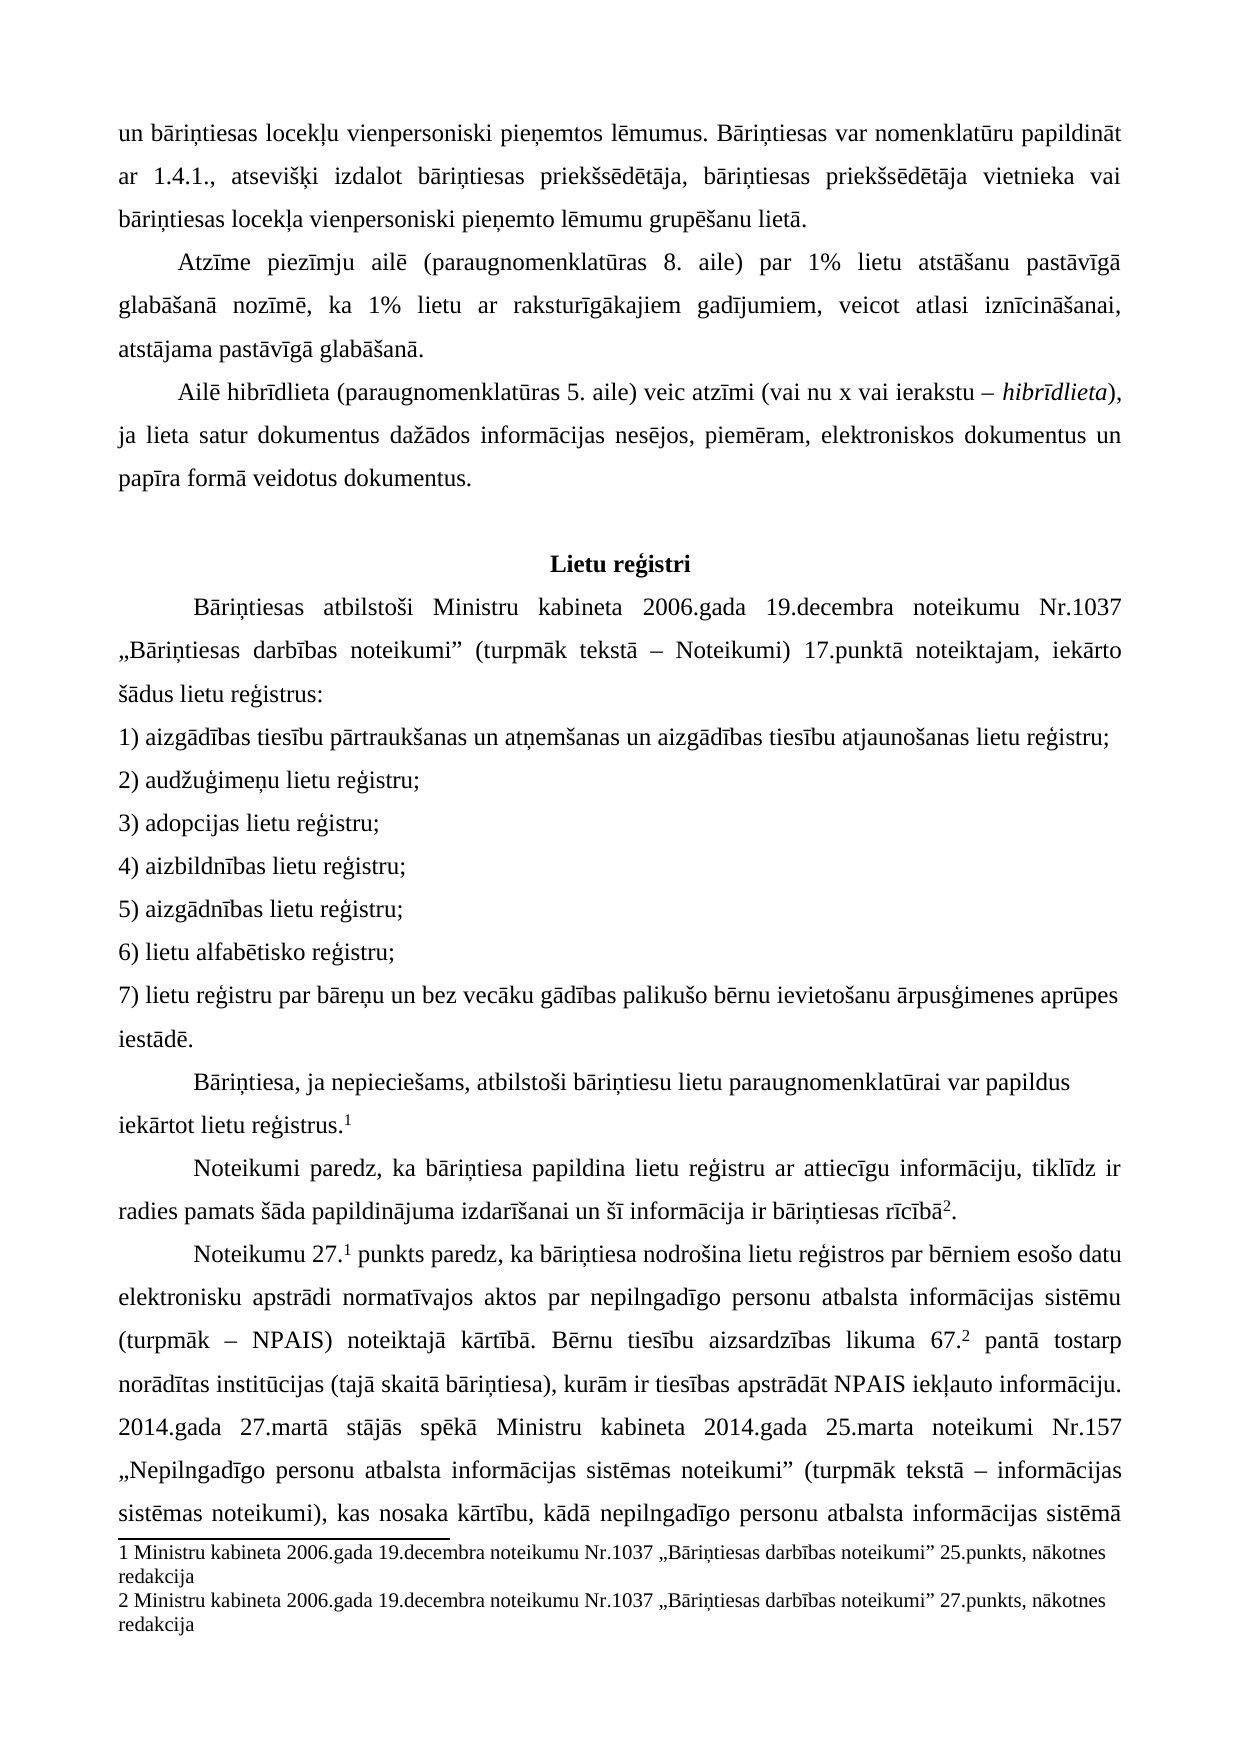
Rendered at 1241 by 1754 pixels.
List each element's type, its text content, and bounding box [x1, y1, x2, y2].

text Ailē hibrīdlieta (paraugnomenklatūras 5. aile) veic atzīmi (vai nu x vai ierakstu – hibrīdlieta), ja lieta satur dokumentus dažādos informācijas nesējos, piemēram, elektroniskos dokumentus un papīra formā veidotus dokumentus. [118, 377, 1122, 492]
text Ministru kabineta 2006.gada 19.decembra noteikumu Nr.1037 „Bāriņtiesas darbības noteikumi” 27.punkts, nākotnes redakcija [118, 1588, 1122, 1636]
text Bāriņtiesas atbilstoši Ministru kabineta 2006.gada 19.decembra noteikumu Nr.1037 „Bāriņtiesas darbības noteikumi” (turpmāk tekstā – Noteikumi) 17.punktā noteiktajam, iekārto šādus lietu reģistrus: [118, 592, 1122, 707]
text 2) audžuģimeņu lietu reģistru; [118, 765, 1122, 794]
text Noteikumi paredz, ka bāriņtiesa papildina lietu reģistru ar attiecīgu informāciju, tiklīdz ir radies pamats šāda papildinājuma izdarīšanai un šī informācija ir bāriņtiesas rīcībā. [118, 1153, 1122, 1225]
text Ministru kabineta 2006.gada 19.decembra noteikumu Nr.1037 „Bāriņtiesas darbības noteikumi” 25.punkts, nākotnes redakcija [118, 1539, 1122, 1588]
text 4) aizbildnības lietu reģistru; [118, 851, 1122, 880]
text Lietu reģistri [118, 549, 1122, 578]
text Noteikumu 27.1 punkts paredz, ka bāriņtiesa nodrošina lietu reģistros par bērniem esošo datu elektronisku apstrādi normatīvajos aktos par nepilngadīgo personu atbalsta informācijas sistēmu (turpmāk – NPAIS) noteiktajā kārtībā. Bērnu tiesību aizsardzības likuma 67.2 pantā tostarp norādītas institūcijas (tajā skaitā bāriņtiesa), kurām ir tiesības apstrādāt NPAIS iekļauto informāciju. 2014.gada 27.martā stājās spēkā Ministru kabineta 2014.gada 25.marta noteikumi Nr.157 „Nepilngadīgo personu atbalsta informācijas sistēmas noteikumi” (turpmāk tekstā – informācijas sistēmas noteikumi), kas nosaka kārtību, kādā nepilngadīgo personu atbalsta informācijas sistēmā [118, 1239, 1122, 1527]
text 7) lietu reģistru par bāreņu un bez vecāku gādības palikušo bērnu ievietošanu ārpusģimenes aprūpes iestādē. [118, 981, 1122, 1052]
text 6) lietu alfabētisko reģistru; [118, 937, 1122, 966]
text Atzīme piezīmju ailē (paraugnomenklatūras 8. aile) par 1% lietu atstāšanu pastāvīgā glabāšanā nozīmē, ka 1% lietu ar raksturīgākajiem gadījumiem, veicot atlasi iznīcināšanai, atstājama pastāvīgā glabāšanā. [118, 247, 1122, 362]
text un bāriņtiesas locekļu vienpersoniski pieņemtos lēmumus. Bāriņtiesas var nomenklatūru papildināt ar 1.4.1., atsevišķi izdalot bāriņtiesas priekšsēdētāja, bāriņtiesas priekšsēdētāja vietnieka vai bāriņtiesas locekļa vienpersoniski pieņemto lēmumu grupēšanu lietā. [118, 118, 1122, 233]
text 1) aizgādības tiesību pārtraukšanas un atņemšanas un aizgādības tiesību atjaunošanas lietu reģistru; [118, 722, 1122, 751]
text 5) aizgādnības lietu reģistru; [118, 894, 1122, 923]
text 3) adopcijas lietu reģistru; [118, 808, 1122, 837]
text Bāriņtiesa, ja nepieciešams, atbilstoši bāriņtiesu lietu paraugnomenklatūrai var papildus iekārtot lietu reģistrus. [118, 1067, 1122, 1139]
